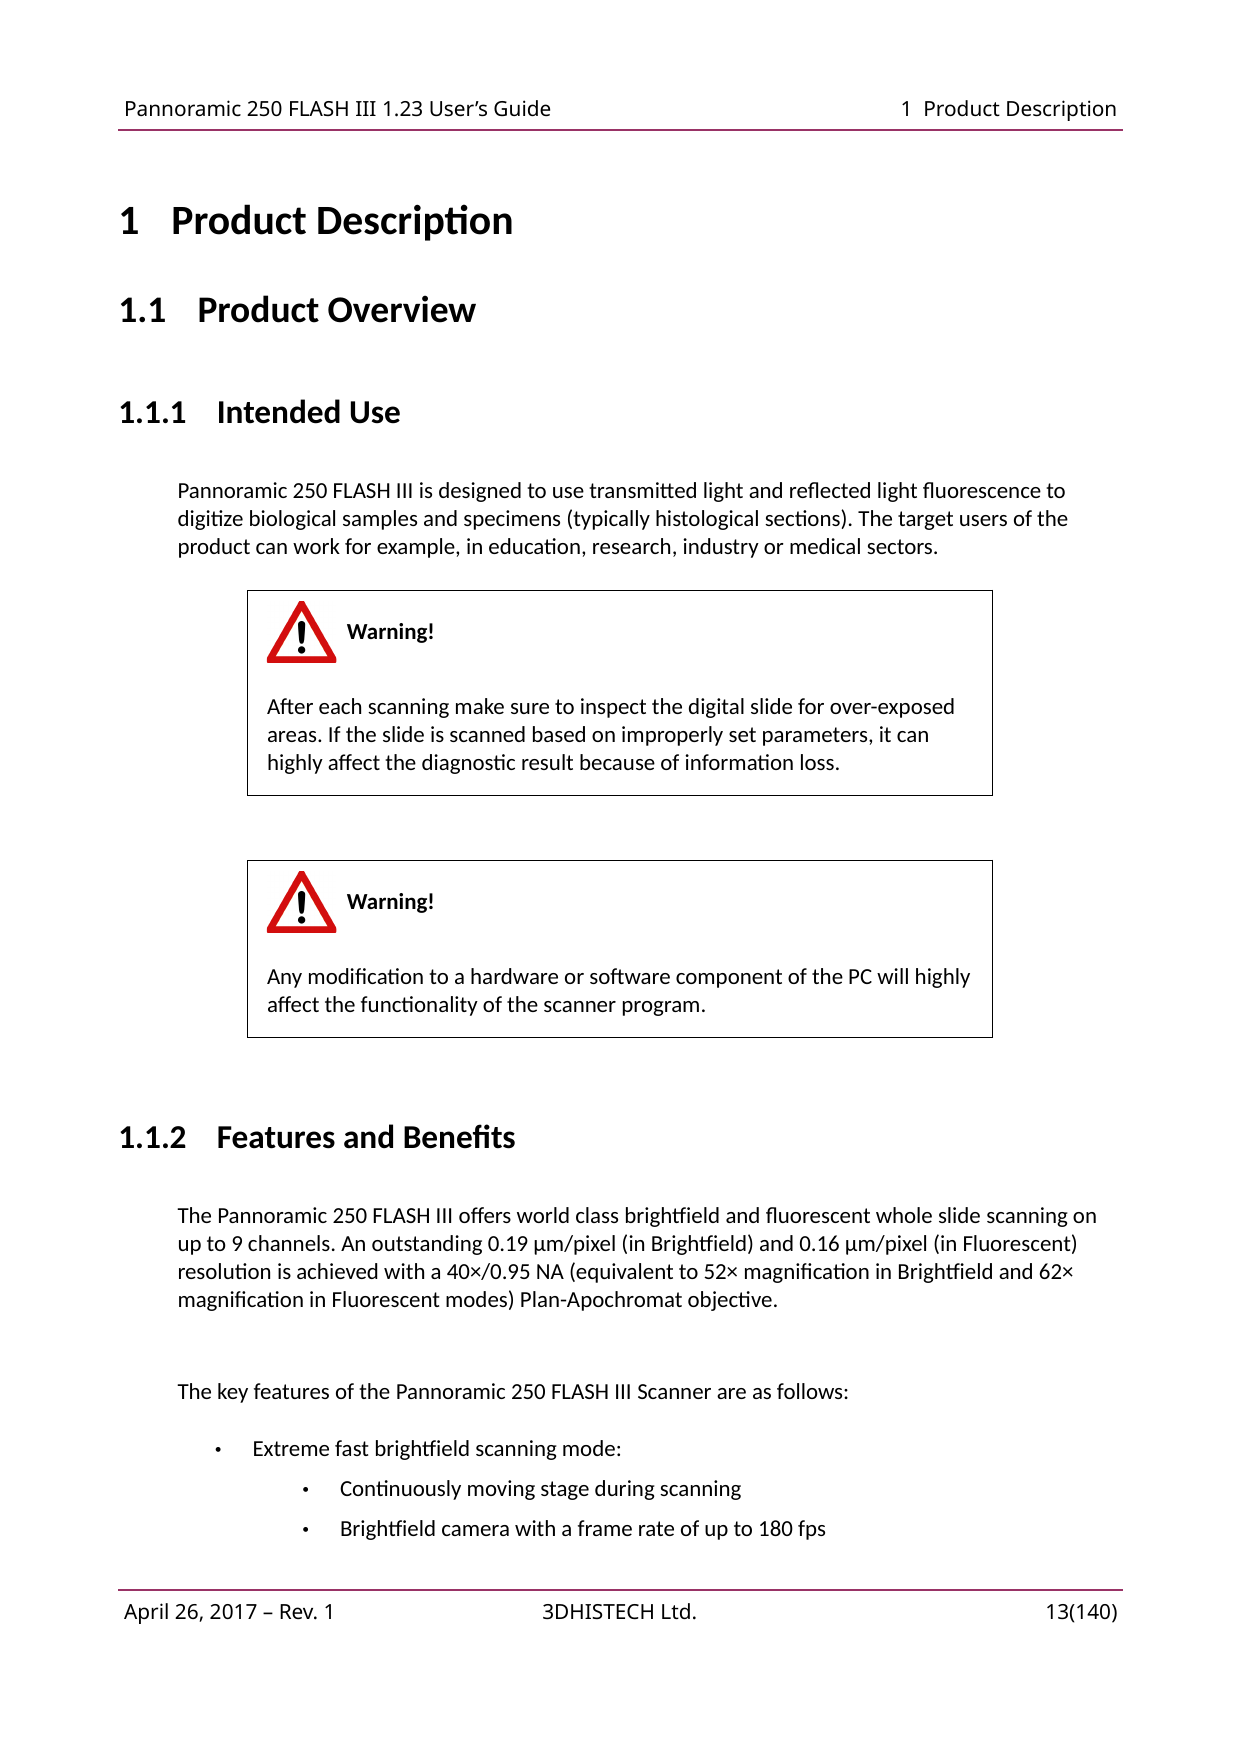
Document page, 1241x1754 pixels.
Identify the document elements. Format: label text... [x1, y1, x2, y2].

text Any modification to a hardware or software component of the PC will highly affect the functionality of the scanner program. [248, 951, 992, 1037]
subtitle Features and Benefits [118, 1116, 1122, 1157]
text The key features of the Pannoramic 250 FLASH III Scanner are as follows: [177, 1377, 1122, 1405]
text After each scanning make sure to inspect the digital slide for over-exposed areas. If the slide is scanned based on improperly set parameters, it can highly affect the diagnostic result because of information loss. [248, 681, 992, 795]
subtitle Intended Use [118, 391, 1122, 432]
subtitle Product Description [118, 194, 1122, 245]
list Brightfield camera with a frame rate of up to 180 fps [302, 1514, 1122, 1542]
text Warning! [248, 861, 992, 932]
list Continuously moving stage during scanning [302, 1474, 1122, 1502]
text Warning! [248, 591, 992, 662]
text The Pannoramic 250 FLASH III offers world class brightfield and fluorescent whole slide scanning on up to 9 channels. An outstanding 0.19 µm/pixel (in Brightfield) and 0.16 µm/pixel (in Fluorescent) resolution is achieved with a 40×/0.95 NA (equivalent to 52× magnification in Brightfield and 62× magnification in Fluorescent modes) Plan-Apochromat objective. [177, 1201, 1122, 1313]
list Extreme fast brightfield scanning mode: [215, 1434, 1122, 1463]
subtitle Product Overview [118, 286, 1122, 332]
text Pannoramic 250 FLASH III is designed to use transmitted light and reflected light fluorescence to digitize biological samples and specimens (typically histological sections). The target users of the product can work for example, in education, research, industry or medical sectors. [177, 476, 1122, 560]
